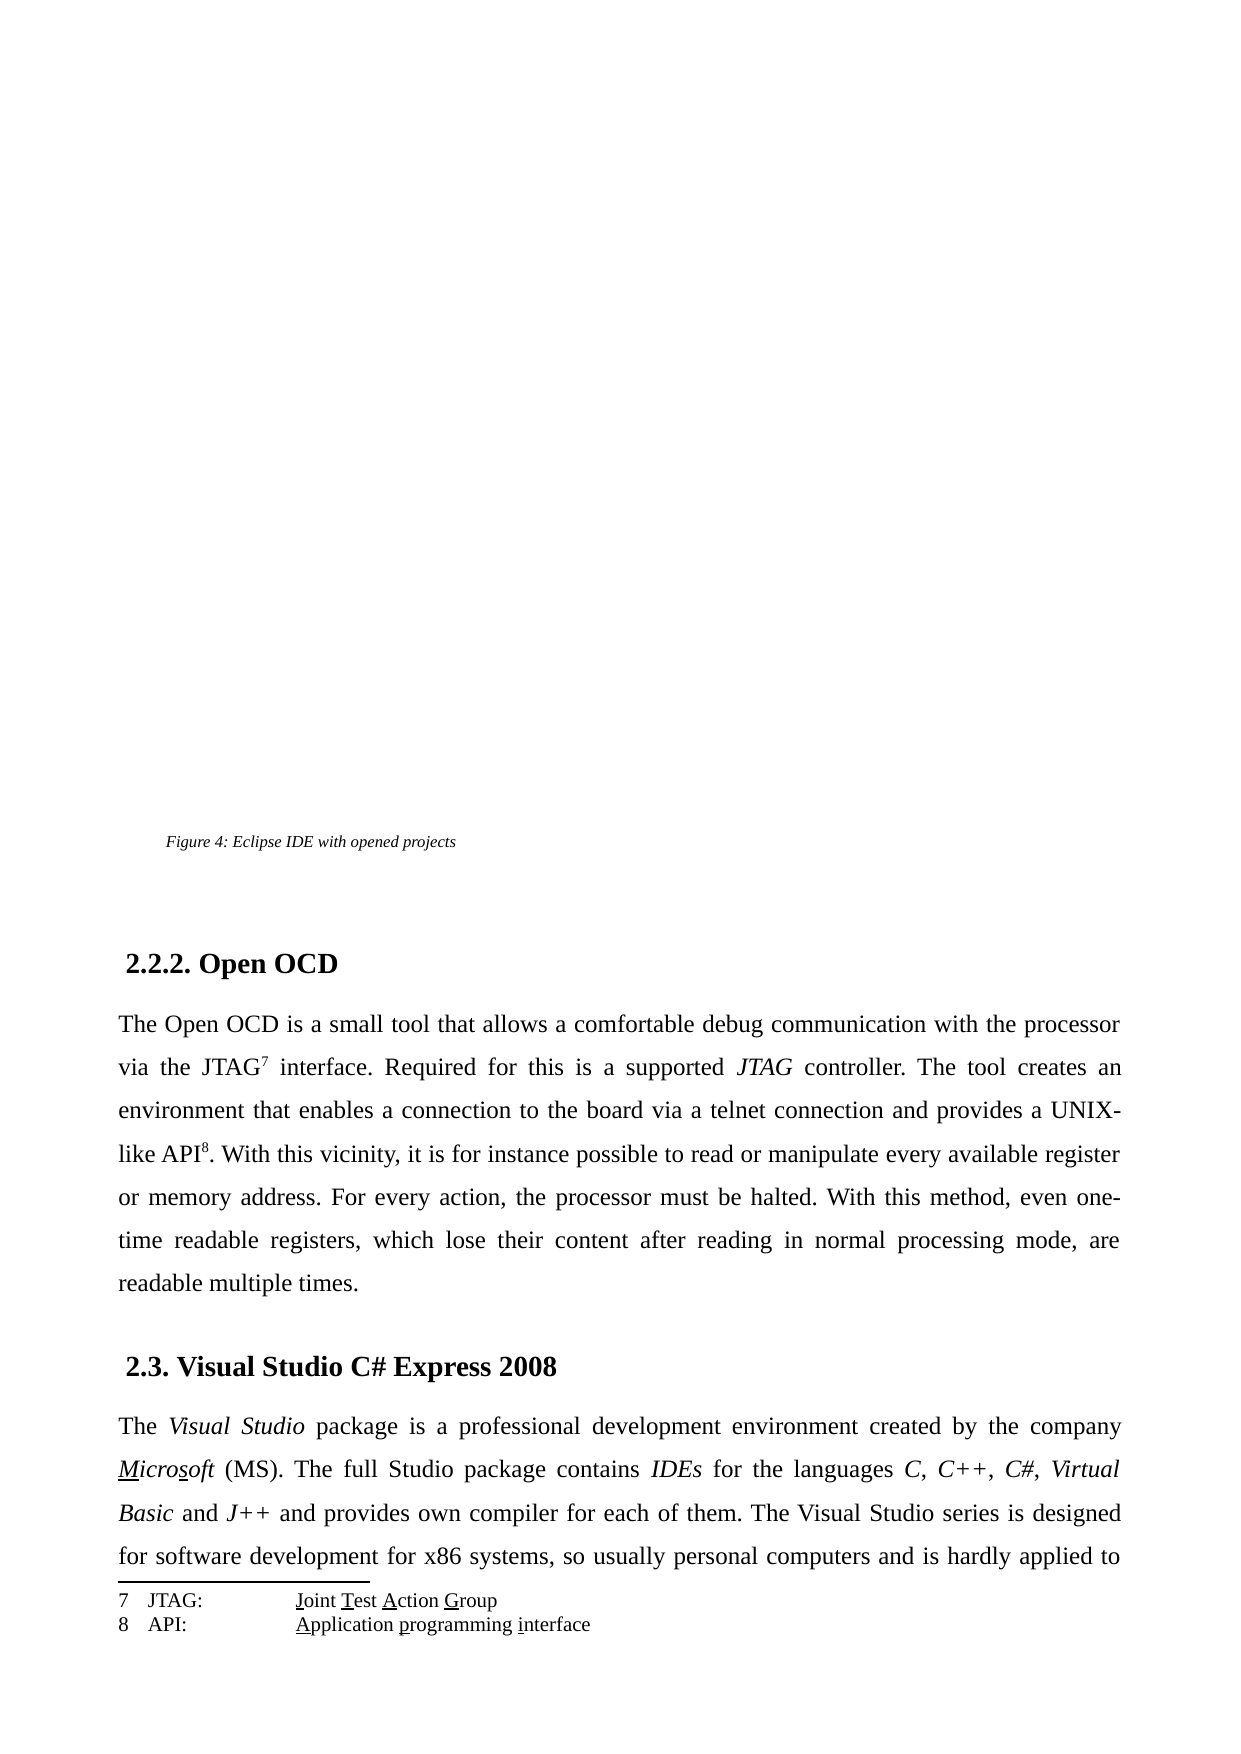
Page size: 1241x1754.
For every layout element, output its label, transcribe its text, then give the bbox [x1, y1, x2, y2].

text The Visual Studio package is a professional development environment created by the company Microsoft (MS). The full Studio package contains IDEs for the languages C, C++, C#, Virtual Basic and J++ and provides own compiler for each of them. The Visual Studio series is designed for software development for x86 systems, so usually personal computers and is hardly applied to [118, 1411, 1122, 1569]
text JTAG: Joint Test Action Group [118, 1588, 1122, 1612]
text API: Application programming interface [118, 1612, 1122, 1636]
text The Open OCD is a small tool that allows a comfortable debug communication with the processor via the JTAG interface. Required for this is a supported JTAG controller. The tool creates an environment that enables a connection to the board via a telnet connection and provides a UNIX-like API. With this vicinity, it is for instance possible to read or manipulate every available register or memory address. For every action, the processor must be halted. With this method, even one-time readable registers, which lose their content after reading in normal processing mode, are readable multiple times. [118, 1009, 1122, 1297]
subtitle Open OCD [118, 946, 1122, 980]
subtitle Visual Studio C# Express 2008 [118, 1349, 1122, 1382]
text Figure 4: Eclipse IDE with opened projects [166, 131, 1074, 851]
